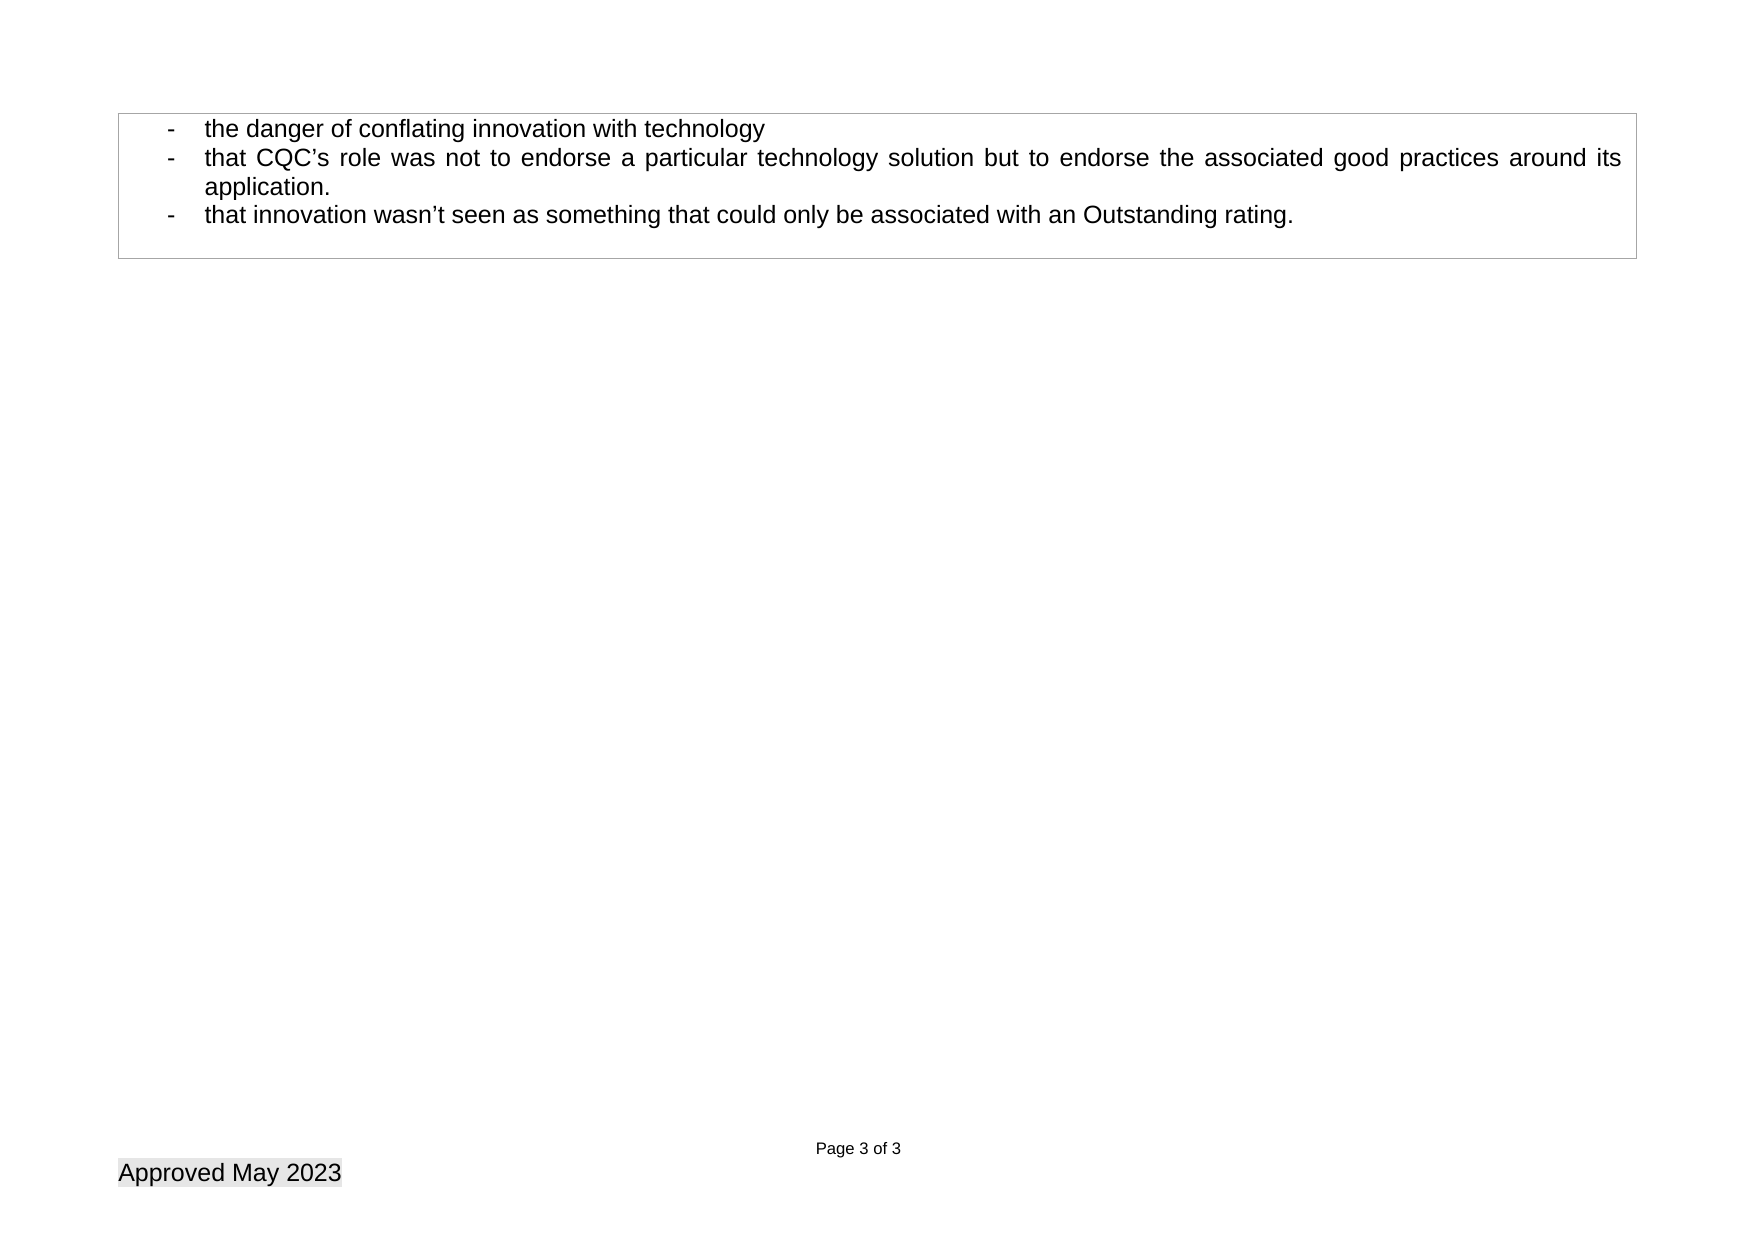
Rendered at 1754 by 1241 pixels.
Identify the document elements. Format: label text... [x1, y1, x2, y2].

table_cell the danger of conflating innovation with technology that CQC’s role was not to endorse a particular technology solution but to endorse the associated good practices around its application. that innovation wasn’t seen as something that could only be associated with an Outstanding rating. [119, 114, 1636, 258]
